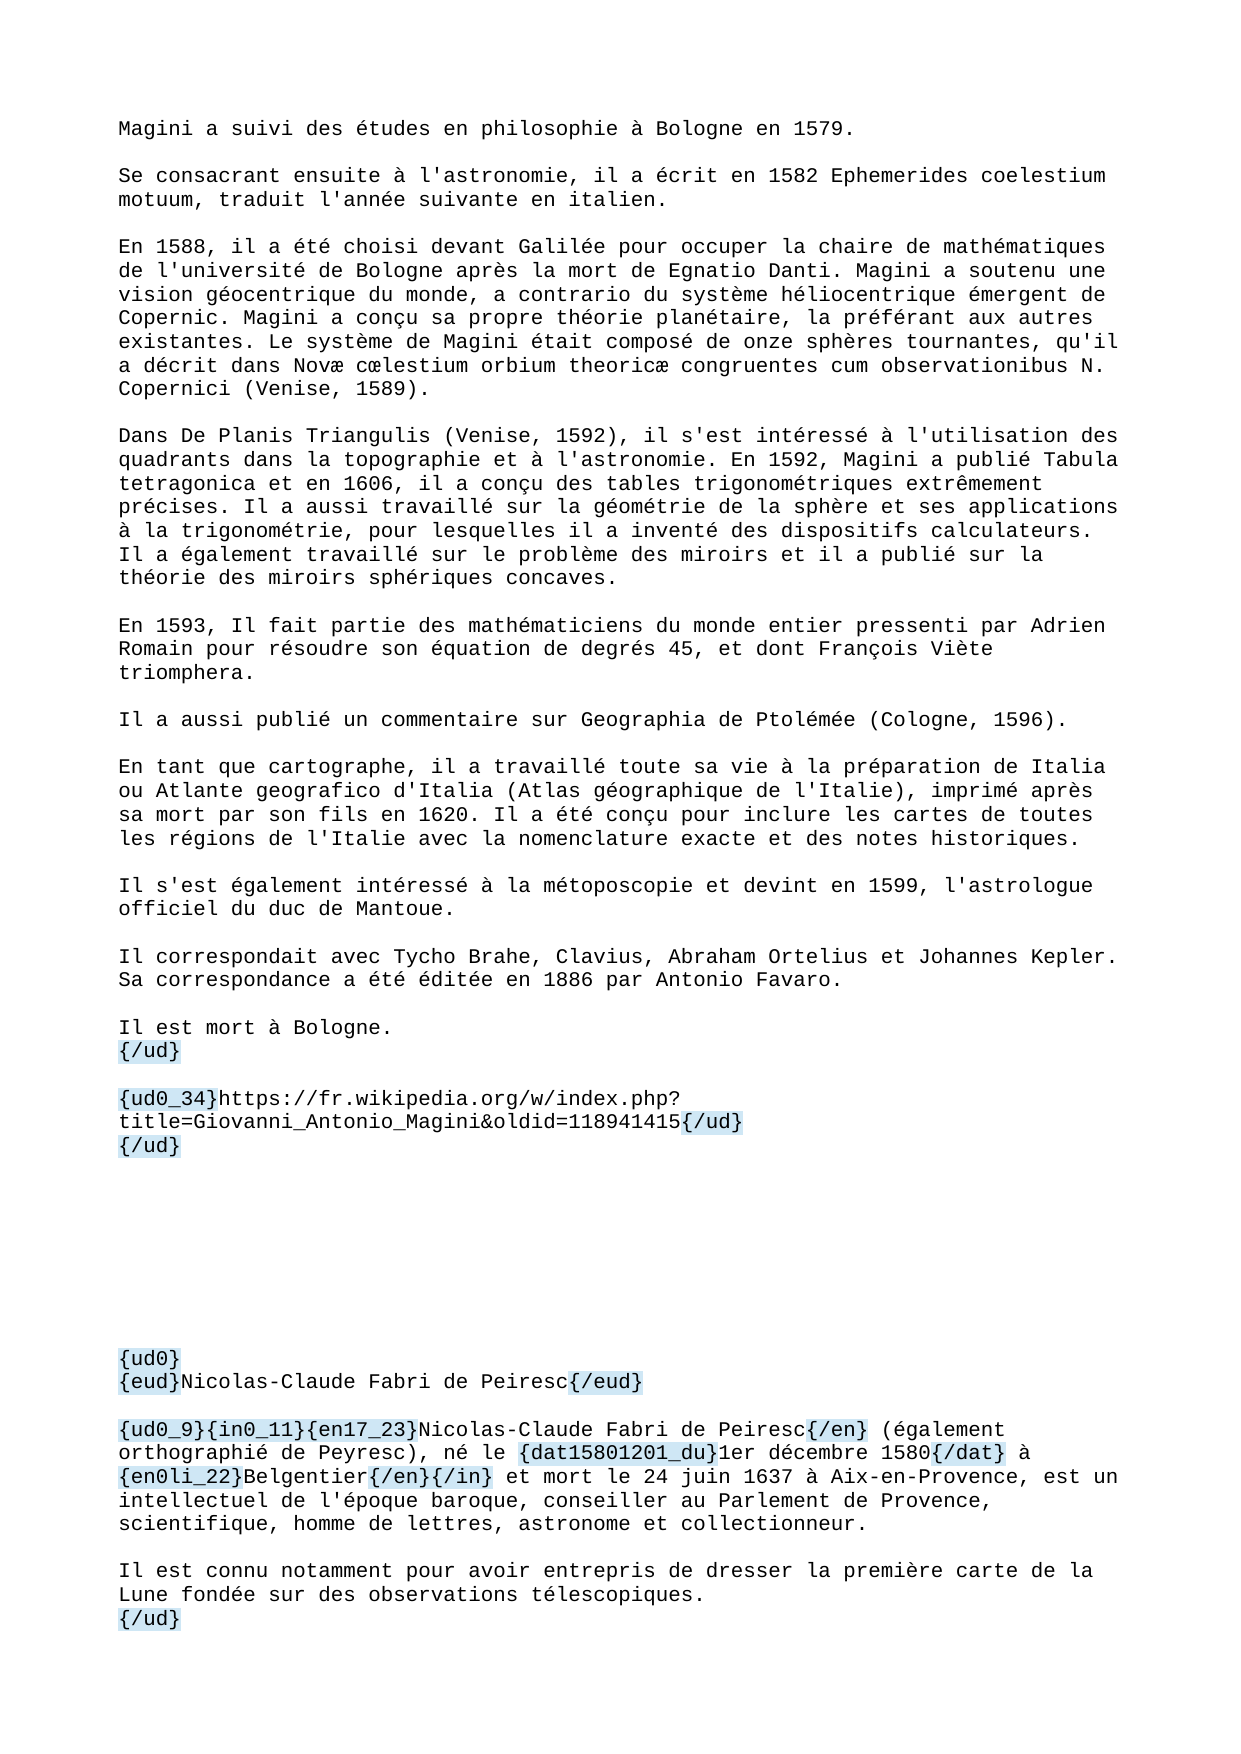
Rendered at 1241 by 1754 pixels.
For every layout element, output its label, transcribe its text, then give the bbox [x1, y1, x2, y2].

text Se consacrant ensuite à l'astronomie, il a écrit en 1582 Ephemerides coelestium motuum, traduit l'année suivante en italien. [118, 165, 1122, 213]
text {/ud} [118, 1040, 1122, 1064]
text En 1593, Il fait partie des mathématiciens du monde entier pressenti par Adrien Romain pour résoudre son équation de degrés 45, et dont François Viète triomphera. [118, 615, 1122, 686]
text {eud}Nicolas-Claude Fabri de Peiresc{/eud} [118, 1371, 1122, 1395]
text Il a aussi publié un commentaire sur Geographia de Ptolémée (Cologne, 1596). [118, 709, 1122, 733]
text En tant que cartographe, il a travaillé toute sa vie à la préparation de Italia ou Atlante geografico d'Italia (Atlas géographique de l'Italie), imprimé après sa mort par son fils en 1620. Il a été conçu pour inclure les cartes de toutes les régions de l'Italie avec la nomenclature exacte et des notes historiques. [118, 757, 1122, 851]
text En 1588, il a été choisi devant Galilée pour occuper la chaire de mathématiques de l'université de Bologne après la mort de Egnatio Danti. Magini a soutenu une vision géocentrique du monde, a contrario du système héliocentrique émergent de Copernic. Magini a conçu sa propre théorie planétaire, la préférant aux autres existantes. Le système de Magini était composé de onze sphères tournantes, qu'il a décrit dans Novæ cœlestium orbium theoricæ congruentes cum observationibus N. Copernici (Venise, 1589). [118, 236, 1122, 402]
text {/ud} [118, 1135, 1122, 1158]
text {ud0_9}{in0_11}{en17_23}Nicolas-Claude Fabri de Peiresc{/en} (également orthographié de Peyresc), né le {dat15801201_du}1er décembre 1580{/dat} à {en0li_22}Belgentier{/en}{/in} et mort le 24 juin 1637 à Aix-en-Provence, est un intellectuel de l'époque baroque, conseiller au Parlement de Provence, scientifique, homme de lettres, astronome et collectionneur. [118, 1419, 1122, 1537]
text {ud0} [118, 1348, 1122, 1371]
text Il est connu notamment pour avoir entrepris de dresser la première carte de la Lune fondée sur des observations télescopiques. [118, 1561, 1122, 1608]
text Il correspondait avec Tycho Brahe, Clavius, Abraham Ortelius et Johannes Kepler. Sa correspondance a été éditée en 1886 par Antonio Favaro. [118, 946, 1122, 993]
text Il s'est également intéressé à la métoposcopie et devint en 1599, l'astrologue officiel du duc de Mantoue. [118, 875, 1122, 922]
text Dans De Planis Triangulis (Venise, 1592), il s'est intéressé à l'utilisation des quadrants dans la topographie et à l'astronomie. En 1592, Magini a publié Tabula tetragonica et en 1606, il a conçu des tables trigonométriques extrêmement précises. Il a aussi travaillé sur la géométrie de la sphère et ses applications à la trigonométrie, pour lesquelles il a inventé des dispositifs calculateurs. Il a également travaillé sur le problème des miroirs et il a publié sur la théorie des miroirs sphériques concaves. [118, 426, 1122, 591]
text Magini a suivi des études en philosophie à Bologne en 1579. [118, 118, 1122, 142]
text {/ud} [118, 1608, 1122, 1631]
text Il est mort à Bologne. [118, 1017, 1122, 1040]
text {ud0_34}https://fr.wikipedia.org/w/index.php?title=Giovanni_Antonio_Magini&oldid=118941415{/ud} [118, 1088, 1122, 1135]
